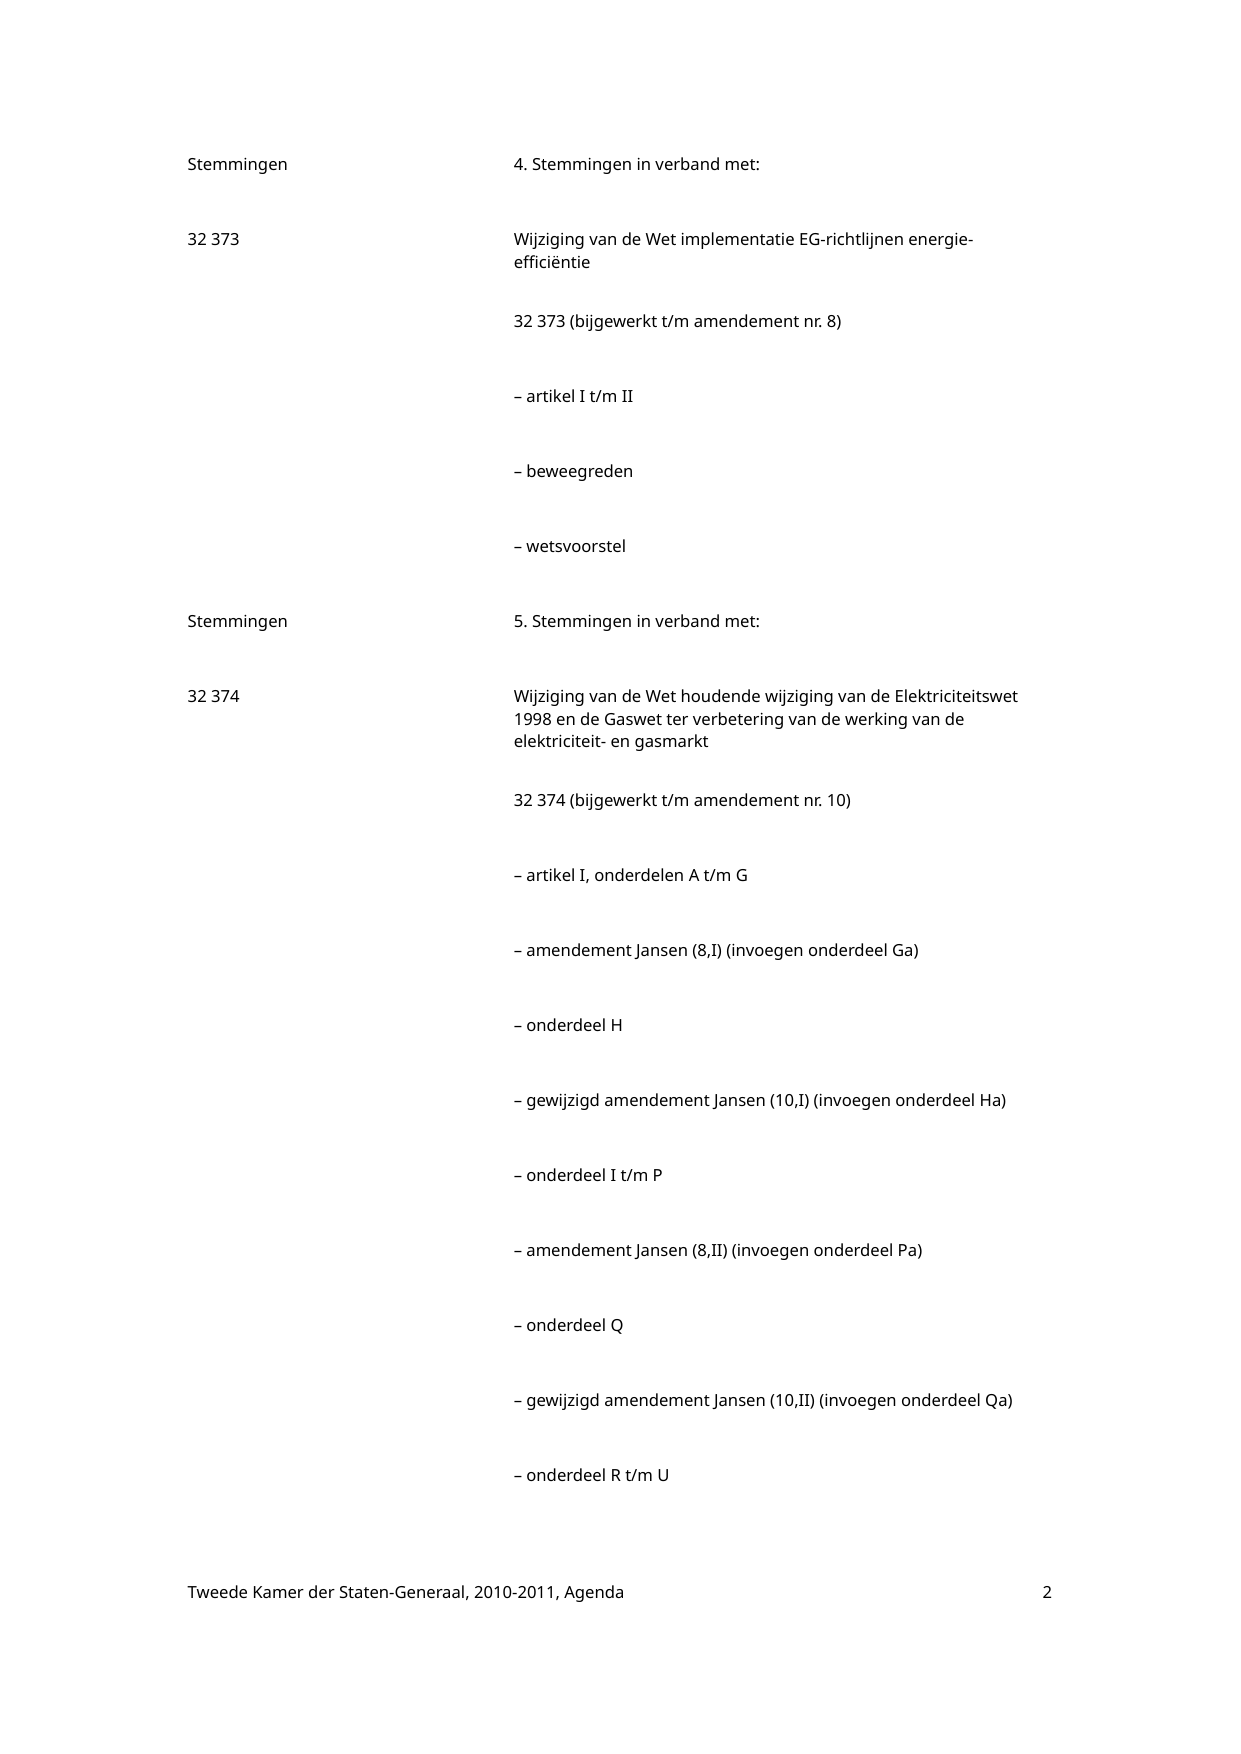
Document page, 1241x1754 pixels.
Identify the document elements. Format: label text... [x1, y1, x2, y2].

table_cell [490, 681, 510, 786]
table_cell [490, 786, 510, 861]
table_cell – artikel I t/m II [510, 381, 1053, 456]
table_cell [188, 381, 490, 456]
table_cell [188, 531, 490, 606]
table_cell [188, 306, 490, 381]
table_cell [188, 456, 490, 531]
table_cell – onderdeel Q [510, 1311, 1053, 1386]
table_cell [188, 1161, 490, 1236]
table_cell [188, 1011, 490, 1086]
table_cell – amendement Jansen (8,I) (invoegen onderdeel Ga) [510, 936, 1053, 1011]
table_cell 4. Stemmingen in verband met: [510, 150, 1053, 225]
table_cell 32 374 [188, 681, 490, 786]
table_cell [490, 936, 510, 1011]
table_cell [490, 1386, 510, 1461]
table_cell [490, 225, 510, 306]
table_cell – amendement Jansen (8,II) (invoegen onderdeel Pa) [510, 1236, 1053, 1311]
table_cell [490, 861, 510, 936]
table_cell – beweegreden [510, 456, 1053, 531]
table_cell [188, 1236, 490, 1311]
table_cell 32 374 (bijgewerkt t/m amendement nr. 10) [510, 786, 1053, 861]
table_cell [188, 936, 490, 1011]
table_cell [490, 531, 510, 606]
table_cell – gewijzigd amendement Jansen (10,II) (invoegen onderdeel Qa) [510, 1386, 1053, 1461]
table_cell [490, 150, 510, 225]
table_cell [188, 1086, 490, 1161]
table_cell [490, 1311, 510, 1386]
table_cell 32 373 [188, 225, 490, 306]
table_cell [188, 1311, 490, 1386]
table_cell [188, 1386, 490, 1461]
table_cell – gewijzigd amendement Jansen (10,I) (invoegen onderdeel Ha) [510, 1086, 1053, 1161]
table_cell – onderdeel R t/m U [510, 1461, 1053, 1536]
table_cell [188, 861, 490, 936]
table_cell [490, 1461, 510, 1536]
table_cell [490, 456, 510, 531]
table_cell – onderdeel I t/m P [510, 1161, 1053, 1236]
table_cell [188, 1461, 490, 1536]
table_cell [490, 606, 510, 681]
table_cell Stemmingen [188, 150, 490, 225]
table_cell Wijziging van de Wet houdende wijziging van de Elektriciteitswet 1998 en de Gaswet ter verbetering van de werking van de elektriciteit- en gasmarkt [510, 681, 1053, 786]
table_cell [490, 1236, 510, 1311]
table_cell – wetsvoorstel [510, 531, 1053, 606]
table_cell [490, 381, 510, 456]
table_cell [490, 1161, 510, 1236]
table_cell [188, 786, 490, 861]
table_cell [490, 1011, 510, 1086]
table_cell [490, 306, 510, 381]
table_cell – onderdeel H [510, 1011, 1053, 1086]
table_cell – artikel I, onderdelen A t/m G [510, 861, 1053, 936]
table_cell Stemmingen [188, 606, 490, 681]
table_cell 5. Stemmingen in verband met: [510, 606, 1053, 681]
table_cell Wijziging van de Wet implementatie EG-richtlijnen energie-efficiëntie [510, 225, 1053, 306]
table_cell [490, 1086, 510, 1161]
table_cell 32 373 (bijgewerkt t/m amendement nr. 8) [510, 306, 1053, 381]
